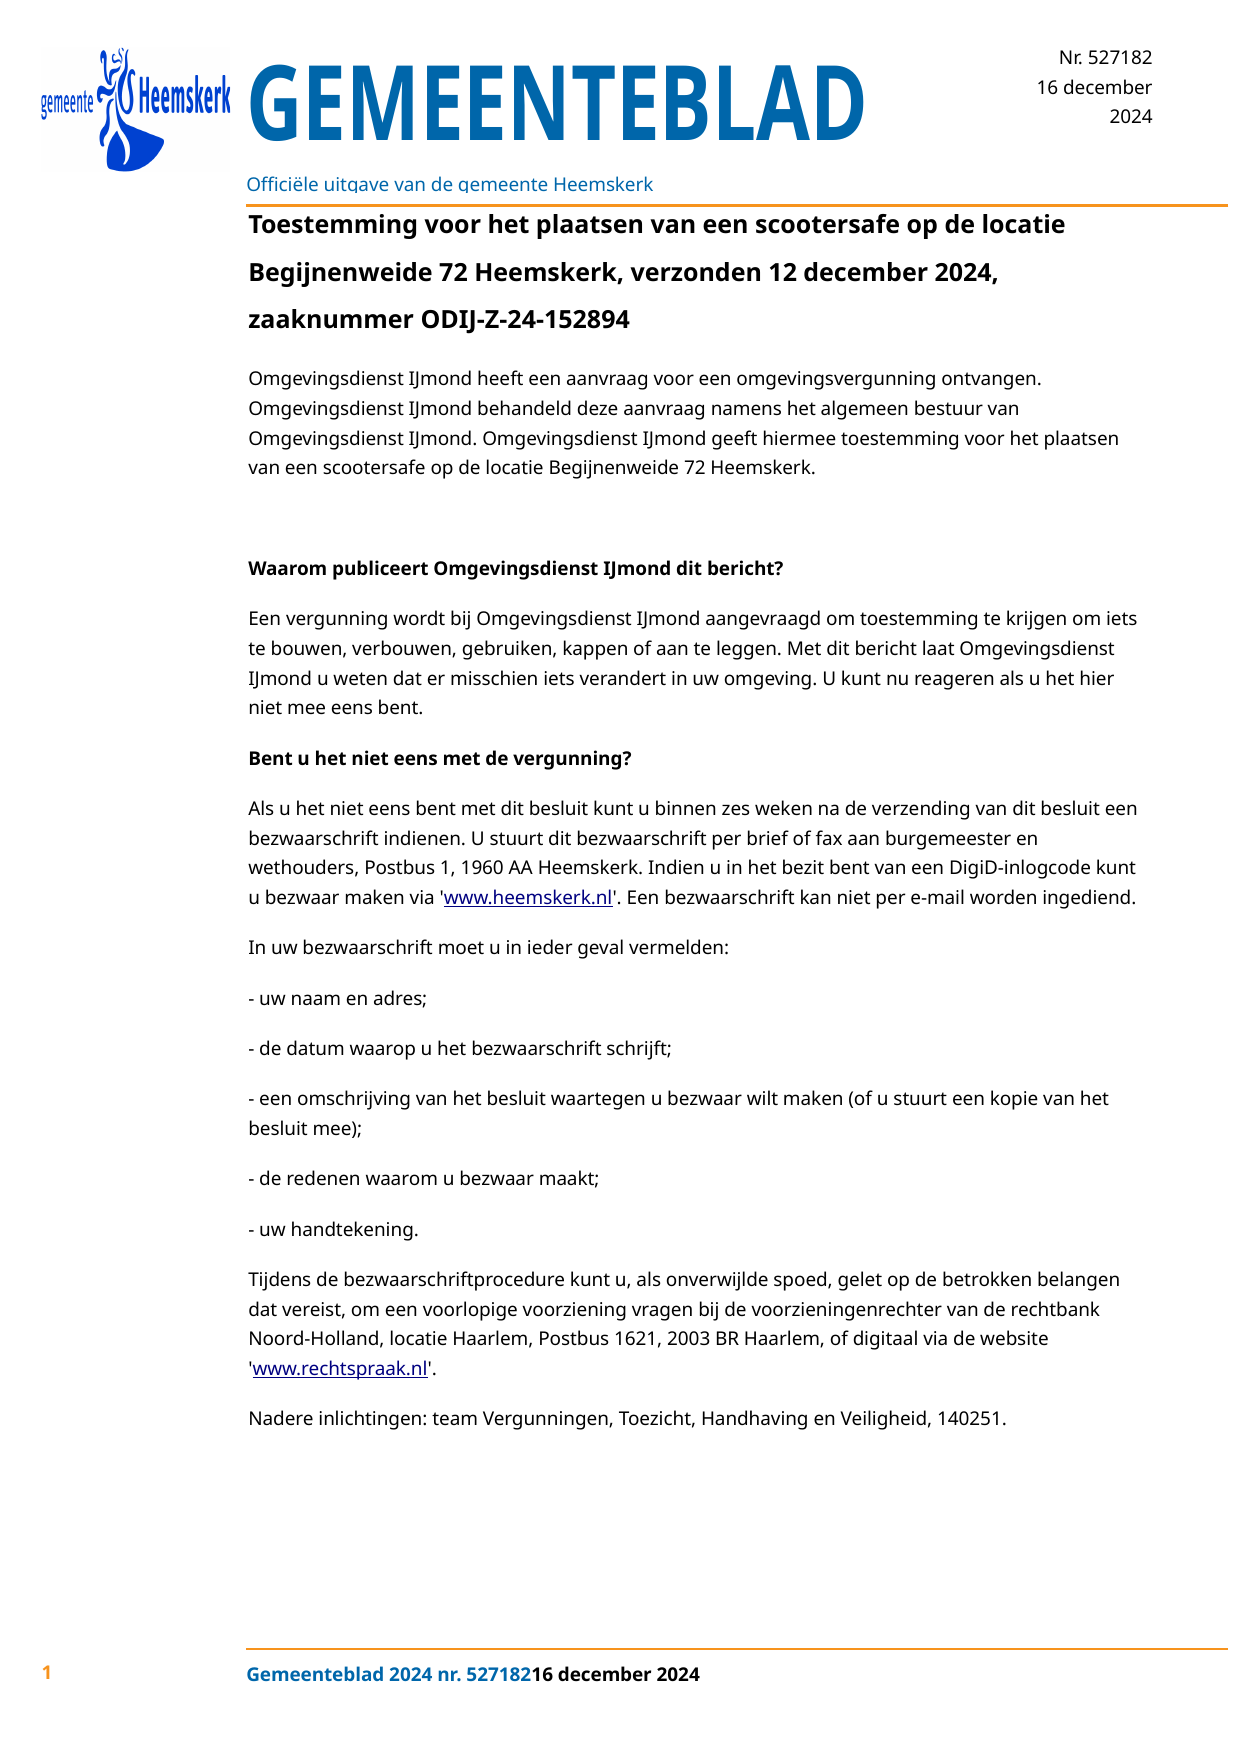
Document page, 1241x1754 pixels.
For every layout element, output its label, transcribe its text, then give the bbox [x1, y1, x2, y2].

text Toestemming voor het plaatsen van een scootersafe op de locatie Begijnenweide 72 Heemskerk, verzonden 12 december 2024, zaaknummer ODIJ-Z-24-152894 [248, 207, 1152, 336]
text - de redenen waarom u bezwaar maakt; [248, 1166, 1152, 1191]
picture [41, 47, 231, 172]
text Omgevingsdienst IJmond heeft een aanvraag voor een omgevingsvergunning ontvangen. Omgevingsdienst IJmond behandeld deze aanvraag namens het algemeen bestuur van Omgevingsdienst IJmond. Omgevingsdienst IJmond geeft hiermee toestemming voor het plaatsen van een scootersafe op de locatie Begijnenweide 72 Heemskerk. [248, 366, 1152, 480]
text Waarom publiceert Omgevingsdienst IJmond dit bericht? [248, 555, 1152, 581]
text Bent u het niet eens met de vergunning? [248, 745, 1152, 770]
text In uw bezwaarschrift moet u in ieder geval vermelden: [248, 934, 1152, 960]
text - uw handtekening. [248, 1216, 1152, 1242]
text - uw naam en adres; [248, 985, 1152, 1010]
text Als u het niet eens bent met dit besluit kunt u binnen zes weken na de verzending van dit besluit een bezwaarschrift indienen. U stuurt dit bezwaarschrift per brief of fax aan burgemeester en wethouders, Postbus 1, 1960 AA Heemskerk. Indien u in het bezit bent van een DigiD-inlogcode kunt u bezwaar maken via 'www.heemskerk.nl'. Een bezwaarschrift kan niet per e-mail worden ingediend. [248, 795, 1152, 909]
text Een vergunning wordt bij Omgevingsdienst IJmond aangevraagd om toestemming te krijgen om iets te bouwen, verbouwen, gebruiken, kappen of aan te leggen. Met dit bericht laat Omgevingsdienst IJmond u weten dat er misschien iets verandert in uw omgeving. U kunt nu reageren als u het hier niet mee eens bent. [248, 606, 1152, 720]
text - de datum waarop u het bezwaarschrift schrijft; [248, 1035, 1152, 1061]
text Nadere inlichtingen: team Vergunningen, Toezicht, Handhaving en Veiligheid, 140251. [248, 1406, 1152, 1431]
text Tijdens de bezwaarschriftprocedure kunt u, als onverwijlde spoed, gelet op de betrokken belangen dat vereist, om een voorlopige voorziening vragen bij de voorzieningenrechter van de rechtbank Noord-Holland, locatie Haarlem, Postbus 1621, 2003 BR Haarlem, of digitaal via de website 'www.rechtspraak.nl'. [248, 1266, 1152, 1381]
text - een omschrijving van het besluit waartegen u bezwaar wilt maken (of u stuurt een kopie van het besluit mee); [248, 1086, 1152, 1141]
